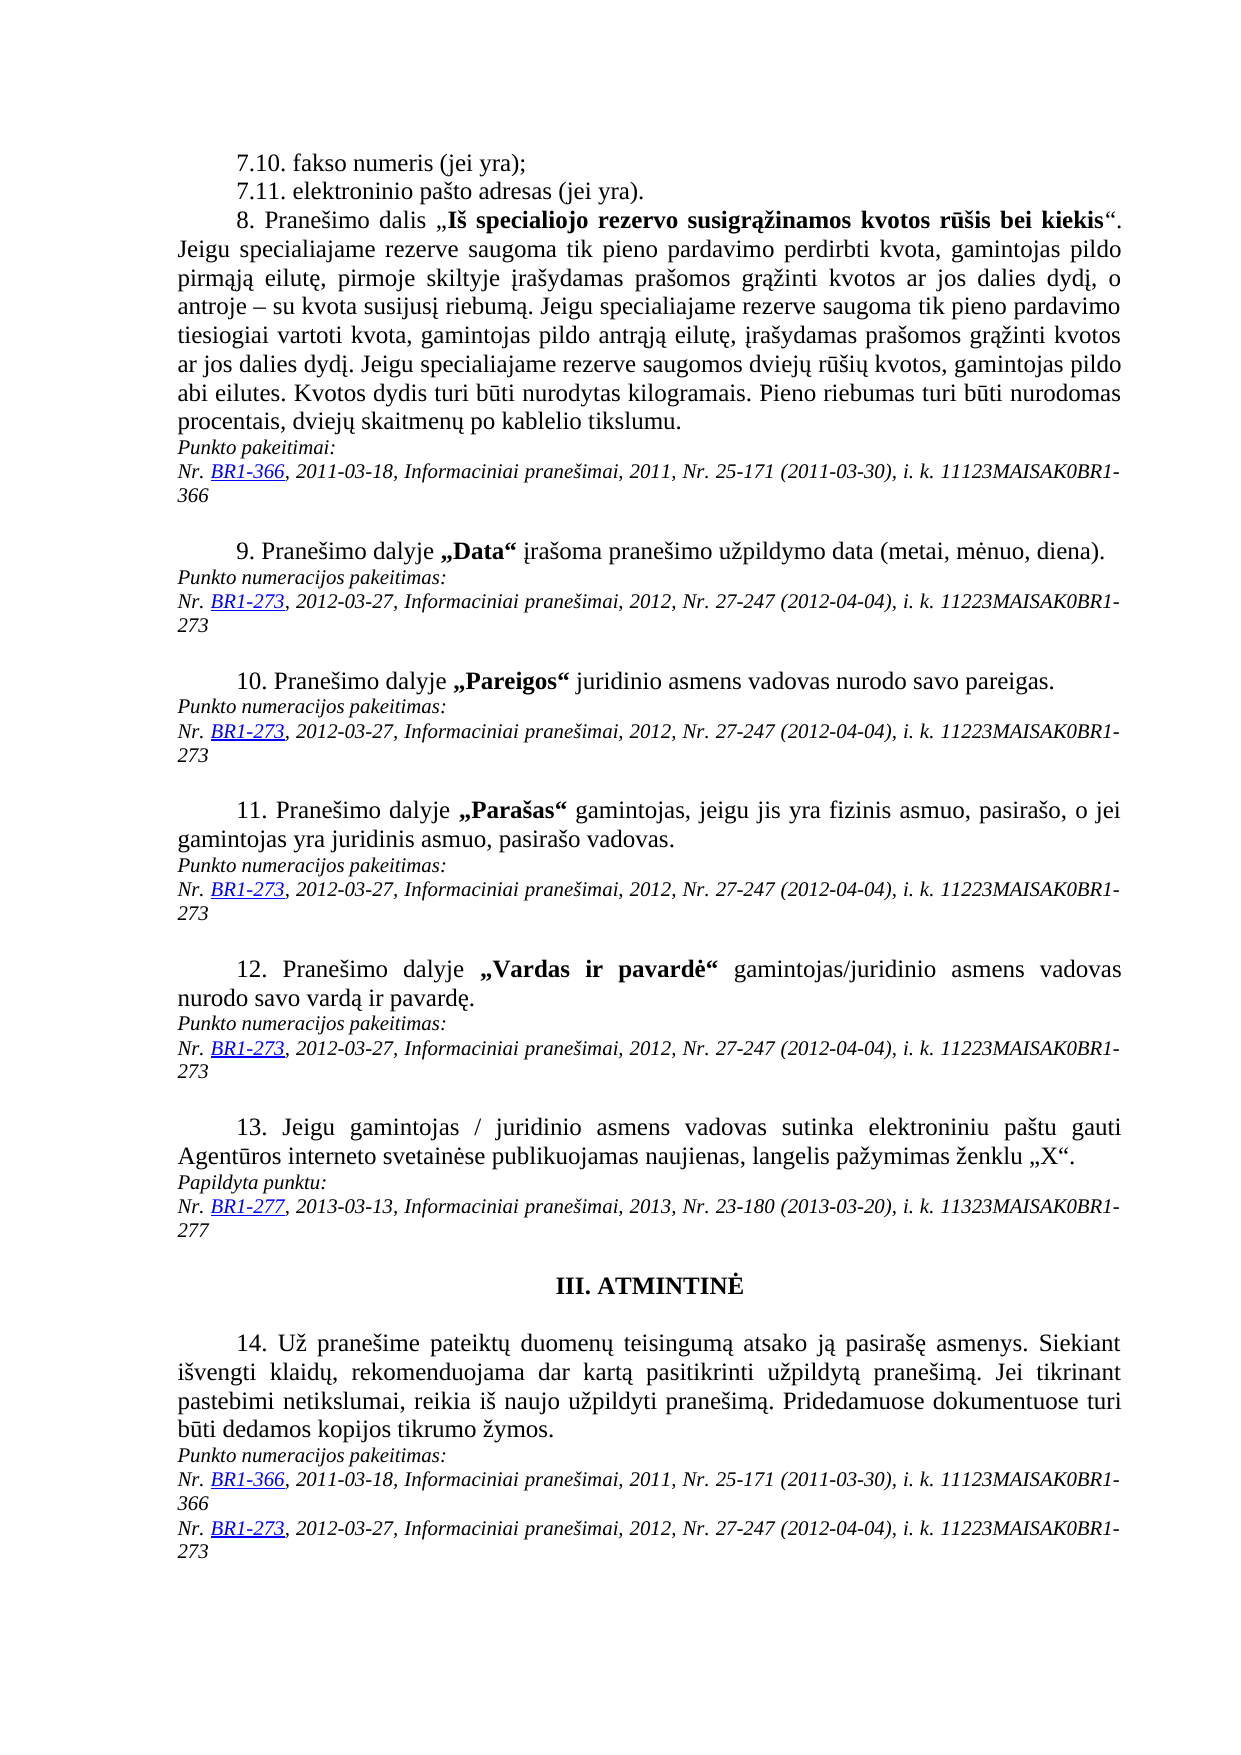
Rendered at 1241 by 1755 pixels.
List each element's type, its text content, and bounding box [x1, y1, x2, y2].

text 8. Pranešimo dalis „Iš specialiojo rezervo susigrąžinamos kvotos rūšis bei kiekis“. Jeigu specialiajame rezerve saugoma tik pieno pardavimo perdirbti kvota, gamintojas pildo pirmąją eilutę, pirmoje skiltyje įrašydamas prašomos grąžinti kvotos ar jos dalies dydį, o antroje – su kvota susijusį riebumą. Jeigu specialiajame rezerve saugoma tik pieno pardavimo tiesiogiai vartoti kvota, gamintojas pildo antrąją eilutę, įrašydamas prašomos grąžinti kvotos ar jos dalies dydį. Jeigu specialiajame rezerve saugomos dviejų rūšių kvotos, gamintojas pildo abi eilutes. Kvotos dydis turi būti nurodytas kilogramais. Pieno riebumas turi būti nurodomas procentais, dviejų skaitmenų po kablelio tikslumu. [177, 205, 1122, 435]
text Nr. BR1-273, 2012-03-27, Informaciniai pranešimai, 2012, Nr. 27-247 (2012-04-04), i. k. 11223MAISAK0BR1-273 [177, 1515, 1122, 1563]
text Punkto numeracijos pakeitimas: [177, 694, 1122, 718]
text 9. Pranešimo dalyje „Data“ įrašoma pranešimo užpildymo data (metai, mėnuo, diena). [177, 536, 1122, 565]
text 11. Pranešimo dalyje „Parašas“ gamintojas, jeigu jis yra fizinis asmuo, pasirašo, o jei gamintojas yra juridinis asmuo, pasirašo vadovas. [177, 795, 1122, 853]
text 14. Už pranešime pateiktų duomenų teisingumą atsako ją pasirašę asmenys. Siekiant išvengti klaidų, rekomenduojama dar kartą pasitikrinti užpildytą pranešimą. Jei tikrinant pastebimi netikslumai, reikia iš naujo užpildyti pranešimą. Pridedamuose dokumentuose turi būti dedamos kopijos tikrumo žymos. [177, 1328, 1122, 1443]
text 12. Pranešimo dalyje „Vardas ir pavardė“ gamintojas/juridinio asmens vadovas nurodo savo vardą ir pavardę. [177, 954, 1122, 1011]
text Nr. BR1-273, 2012-03-27, Informaciniai pranešimai, 2012, Nr. 27-247 (2012-04-04), i. k. 11223MAISAK0BR1-273 [177, 589, 1122, 637]
text 7.11. elektroninio pašto adresas (jei yra). [177, 176, 1122, 205]
text 10. Pranešimo dalyje „Pareigos“ juridinio asmens vadovas nurodo savo pareigas. [177, 666, 1122, 694]
text 7.10. fakso numeris (jei yra); [177, 148, 1122, 176]
text Punkto numeracijos pakeitimas: [177, 853, 1122, 877]
text Nr. BR1-366, 2011-03-18, Informaciniai pranešimai, 2011, Nr. 25-171 (2011-03-30), i. k. 11123MAISAK0BR1-366 [177, 459, 1122, 507]
text Papildyta punktu: [177, 1170, 1122, 1194]
text Nr. BR1-273, 2012-03-27, Informaciniai pranešimai, 2012, Nr. 27-247 (2012-04-04), i. k. 11223MAISAK0BR1-273 [177, 877, 1122, 925]
text Nr. BR1-273, 2012-03-27, Informaciniai pranešimai, 2012, Nr. 27-247 (2012-04-04), i. k. 11223MAISAK0BR1-273 [177, 1035, 1122, 1083]
text Punkto pakeitimai: [177, 435, 1122, 459]
text Punkto numeracijos pakeitimas: [177, 565, 1122, 589]
text III. ATMINTINĖ [177, 1271, 1122, 1299]
text 13. Jeigu gamintojas / juridinio asmens vadovas sutinka elektroniniu paštu gauti Agentūros interneto svetainėse publikuojamas naujienas, langelis pažymimas ženklu „X“. [177, 1112, 1122, 1170]
text Punkto numeracijos pakeitimas: [177, 1443, 1122, 1467]
text Punkto numeracijos pakeitimas: [177, 1011, 1122, 1035]
text Nr. BR1-277, 2013-03-13, Informaciniai pranešimai, 2013, Nr. 23-180 (2013-03-20), i. k. 11323MAISAK0BR1-277 [177, 1194, 1122, 1242]
text Nr. BR1-273, 2012-03-27, Informaciniai pranešimai, 2012, Nr. 27-247 (2012-04-04), i. k. 11223MAISAK0BR1-273 [177, 718, 1122, 767]
text Nr. BR1-366, 2011-03-18, Informaciniai pranešimai, 2011, Nr. 25-171 (2011-03-30), i. k. 11123MAISAK0BR1-366 [177, 1467, 1122, 1515]
